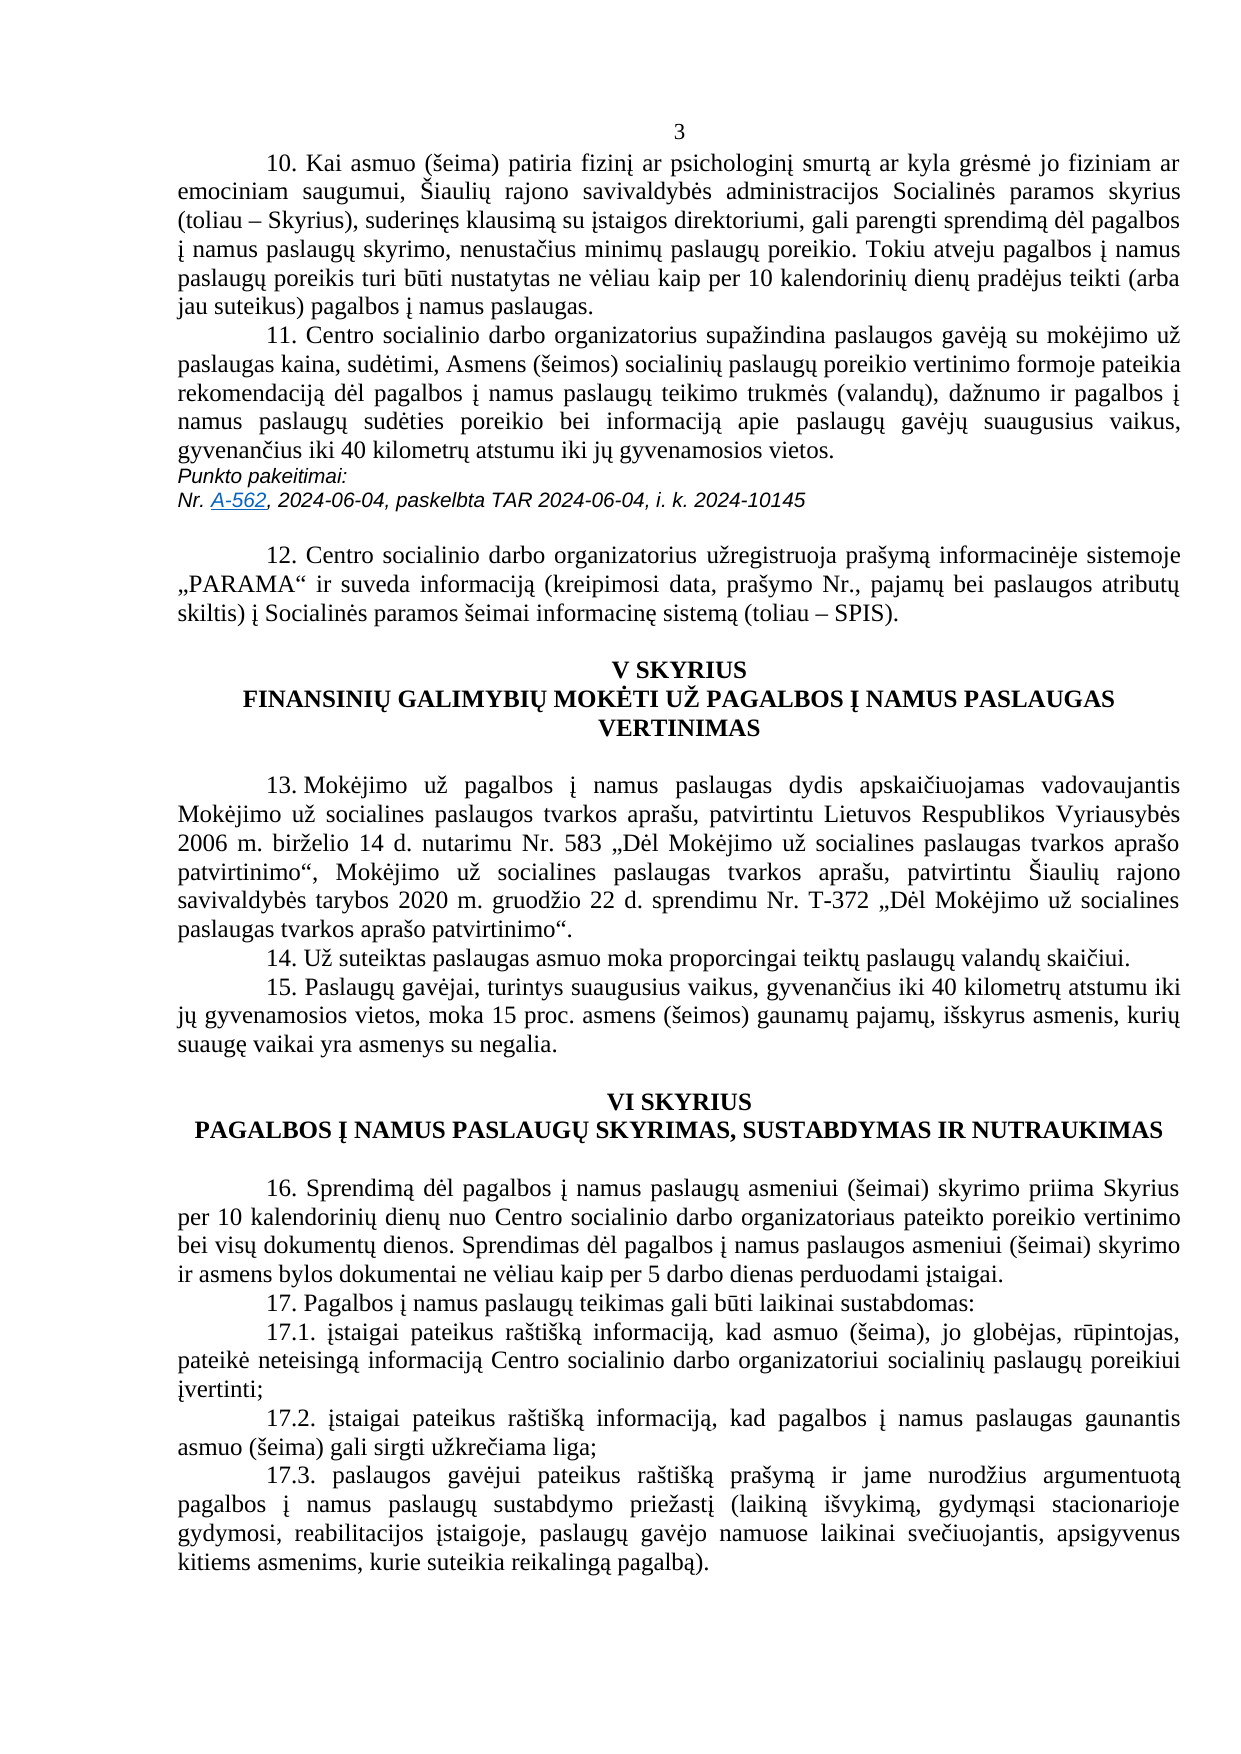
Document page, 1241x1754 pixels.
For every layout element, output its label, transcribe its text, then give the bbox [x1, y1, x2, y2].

text 17.3. paslaugos gavėjui pateikus raštišką prašymą ir jame nurodžius argumentuotą pagalbos į namus paslaugų sustabdymo priežastį (laikiną išvykimą, gydymąsi stacionarioje gydymosi, reabilitacijos įstaigoje, paslaugų gavėjo namuose laikinai svečiuojantis, apsigyvenus kitiems asmenims, kurie suteikia reikalingą pagalbą). [177, 1461, 1181, 1576]
text 16. Sprendimą dėl pagalbos į namus paslaugų asmeniui (šeimai) skyrimo priima Skyrius per 10 kalendorinių dienų nuo Centro socialinio darbo organizatoriaus pateikto poreikio vertinimo bei visų dokumentų dienos. Sprendimas dėl pagalbos į namus paslaugos asmeniui (šeimai) skyrimo ir asmens bylos dokumentai ne vėliau kaip per 5 darbo dienas perduodami įstaigai. [177, 1173, 1181, 1288]
text Punkto pakeitimai: [177, 464, 1181, 488]
text 12. Centro socialinio darbo organizatorius užregistruoja prašymą informacinėje sistemoje „PARAMA“ ir suveda informaciją (kreipimosi data, prašymo Nr., pajamų bei paslaugos atributų skiltis) į Socialinės paramos šeimai informacinę sistemą (toliau – SPIS). [177, 541, 1181, 627]
text 13. Mokėjimo už pagalbos į namus paslaugas dydis apskaičiuojamas vadovaujantis Mokėjimo už socialines paslaugos tvarkos aprašu, patvirtintu Lietuvos Respublikos Vyriausybės 2006 m. birželio 14 d. nutarimu Nr. 583 „Dėl Mokėjimo už socialines paslaugas tvarkos aprašo patvirtinimo“, Mokėjimo už socialines paslaugas tvarkos aprašu, patvirtintu Šiaulių rajono savivaldybės tarybos 2020 m. gruodžio 22 d. sprendimu Nr. T-372 „Dėl Mokėjimo už socialines paslaugas tvarkos aprašo patvirtinimo“. [177, 771, 1181, 943]
text 14. Už suteiktas paslaugas asmuo moka proporcingai teiktų paslaugų valandų skaičiui. [177, 943, 1181, 972]
text 17. Pagalbos į namus paslaugų teikimas gali būti laikinai sustabdomas: [177, 1288, 1181, 1317]
text 17.1. įstaigai pateikus raštišką informaciją, kad asmuo (šeima), jo globėjas, rūpintojas, pateikė neteisingą informaciją Centro socialinio darbo organizatoriui socialinių paslaugų poreikiui įvertinti; [177, 1317, 1181, 1403]
text V SKYRIUS [177, 656, 1181, 684]
text FINANSINIŲ GALIMYBIŲ MOKĖTI UŽ PAGALBOS Į NAMUS PASLAUGAS VERTINIMAS [177, 684, 1181, 742]
text 15. Paslaugų gavėjai, turintys suaugusius vaikus, gyvenančius iki 40 kilometrų atstumu iki jų gyvenamosios vietos, moka 15 proc. asmens (šeimos) gaunamų pajamų, išskyrus asmenis, kurių suaugę vaikai yra asmenys su negalia. [177, 972, 1181, 1058]
text 17.2. įstaigai pateikus raštišką informaciją, kad pagalbos į namus paslaugas gaunantis asmuo (šeima) gali sirgti užkrečiama liga; [177, 1403, 1181, 1461]
text VI SKYRIUS [177, 1087, 1181, 1116]
text PAGALBOS Į NAMUS PASLAUGŲ SKYRIMAS, SUSTABDYMAS IR NUTRAUKIMAS [177, 1116, 1181, 1144]
text Nr. A-562, 2024-06-04, paskelbta TAR 2024-06-04, i. k. 2024-10145 [177, 488, 1181, 512]
text 11. Centro socialinio darbo organizatorius supažindina paslaugos gavėją su mokėjimo už paslaugas kaina, sudėtimi, Asmens (šeimos) socialinių paslaugų poreikio vertinimo formoje pateikia rekomendaciją dėl pagalbos į namus paslaugų teikimo trukmės (valandų), dažnumo ir pagalbos į namus paslaugų sudėties poreikio bei informaciją apie paslaugų gavėjų suaugusius vaikus, gyvenančius iki 40 kilometrų atstumu iki jų gyvenamosios vietos. [177, 320, 1181, 464]
text 10. Kai asmuo (šeima) patiria fizinį ar psichologinį smurtą ar kyla grėsmė jo fiziniam ar emociniam saugumui, Šiaulių rajono savivaldybės administracijos Socialinės paramos skyrius (toliau – Skyrius), suderinęs klausimą su įstaigos direktoriumi, gali parengti sprendimą dėl pagalbos į namus paslaugų skyrimo, nenustačius minimų paslaugų poreikio. Tokiu atveju pagalbos į namus paslaugų poreikis turi būti nustatytas ne vėliau kaip per 10 kalendorinių dienų pradėjus teikti (arba jau suteikus) pagalbos į namus paslaugas. [177, 148, 1181, 320]
